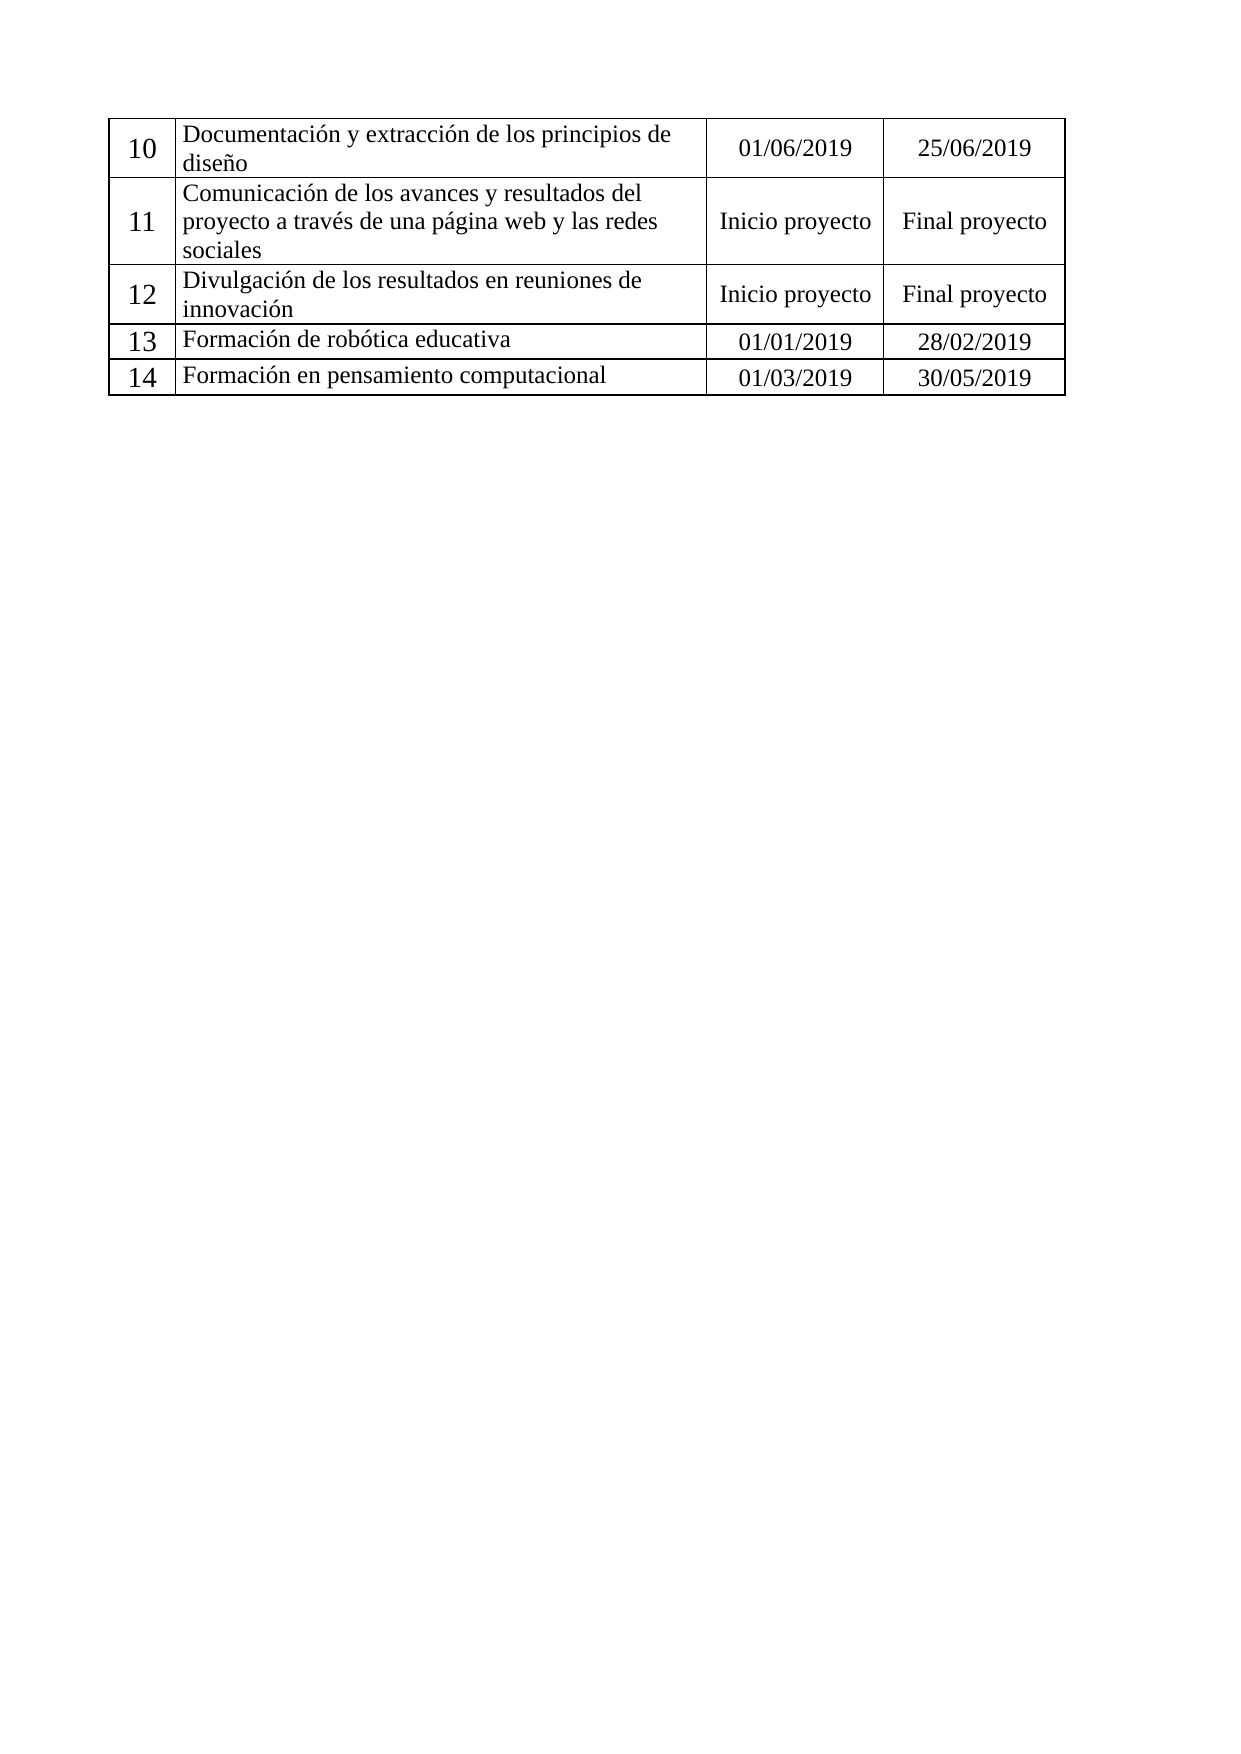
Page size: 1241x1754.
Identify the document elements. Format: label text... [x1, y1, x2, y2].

table_cell Documentación y extracción de los principios de diseño [176, 119, 706, 177]
table_cell Comunicación de los avances y resultados del proyecto a través de una página web y las redes sociales [176, 178, 706, 264]
table_cell 14 [110, 360, 175, 394]
table_cell Inicio proyecto [707, 265, 883, 322]
table_cell 30/05/2019 [884, 360, 1064, 394]
table_cell 13 [110, 325, 175, 358]
table_cell Divulgación de los resultados en reuniones de innovación [176, 265, 706, 322]
table_cell 12 [110, 265, 175, 322]
table_cell Inicio proyecto [707, 178, 883, 264]
table_cell 10 [110, 119, 175, 177]
table_cell Final proyecto [884, 178, 1064, 264]
table_cell Formación en pensamiento computacional [176, 360, 706, 394]
table_cell Final proyecto [884, 265, 1064, 322]
table_cell 01/01/2019 [707, 325, 883, 358]
table_cell 01/06/2019 [707, 119, 883, 177]
table_cell 28/02/2019 [884, 325, 1064, 358]
table_cell 11 [110, 178, 175, 264]
table_cell 25/06/2019 [884, 119, 1064, 177]
table_cell 01/03/2019 [707, 360, 883, 394]
table_cell Formación de robótica educativa [176, 325, 706, 358]
